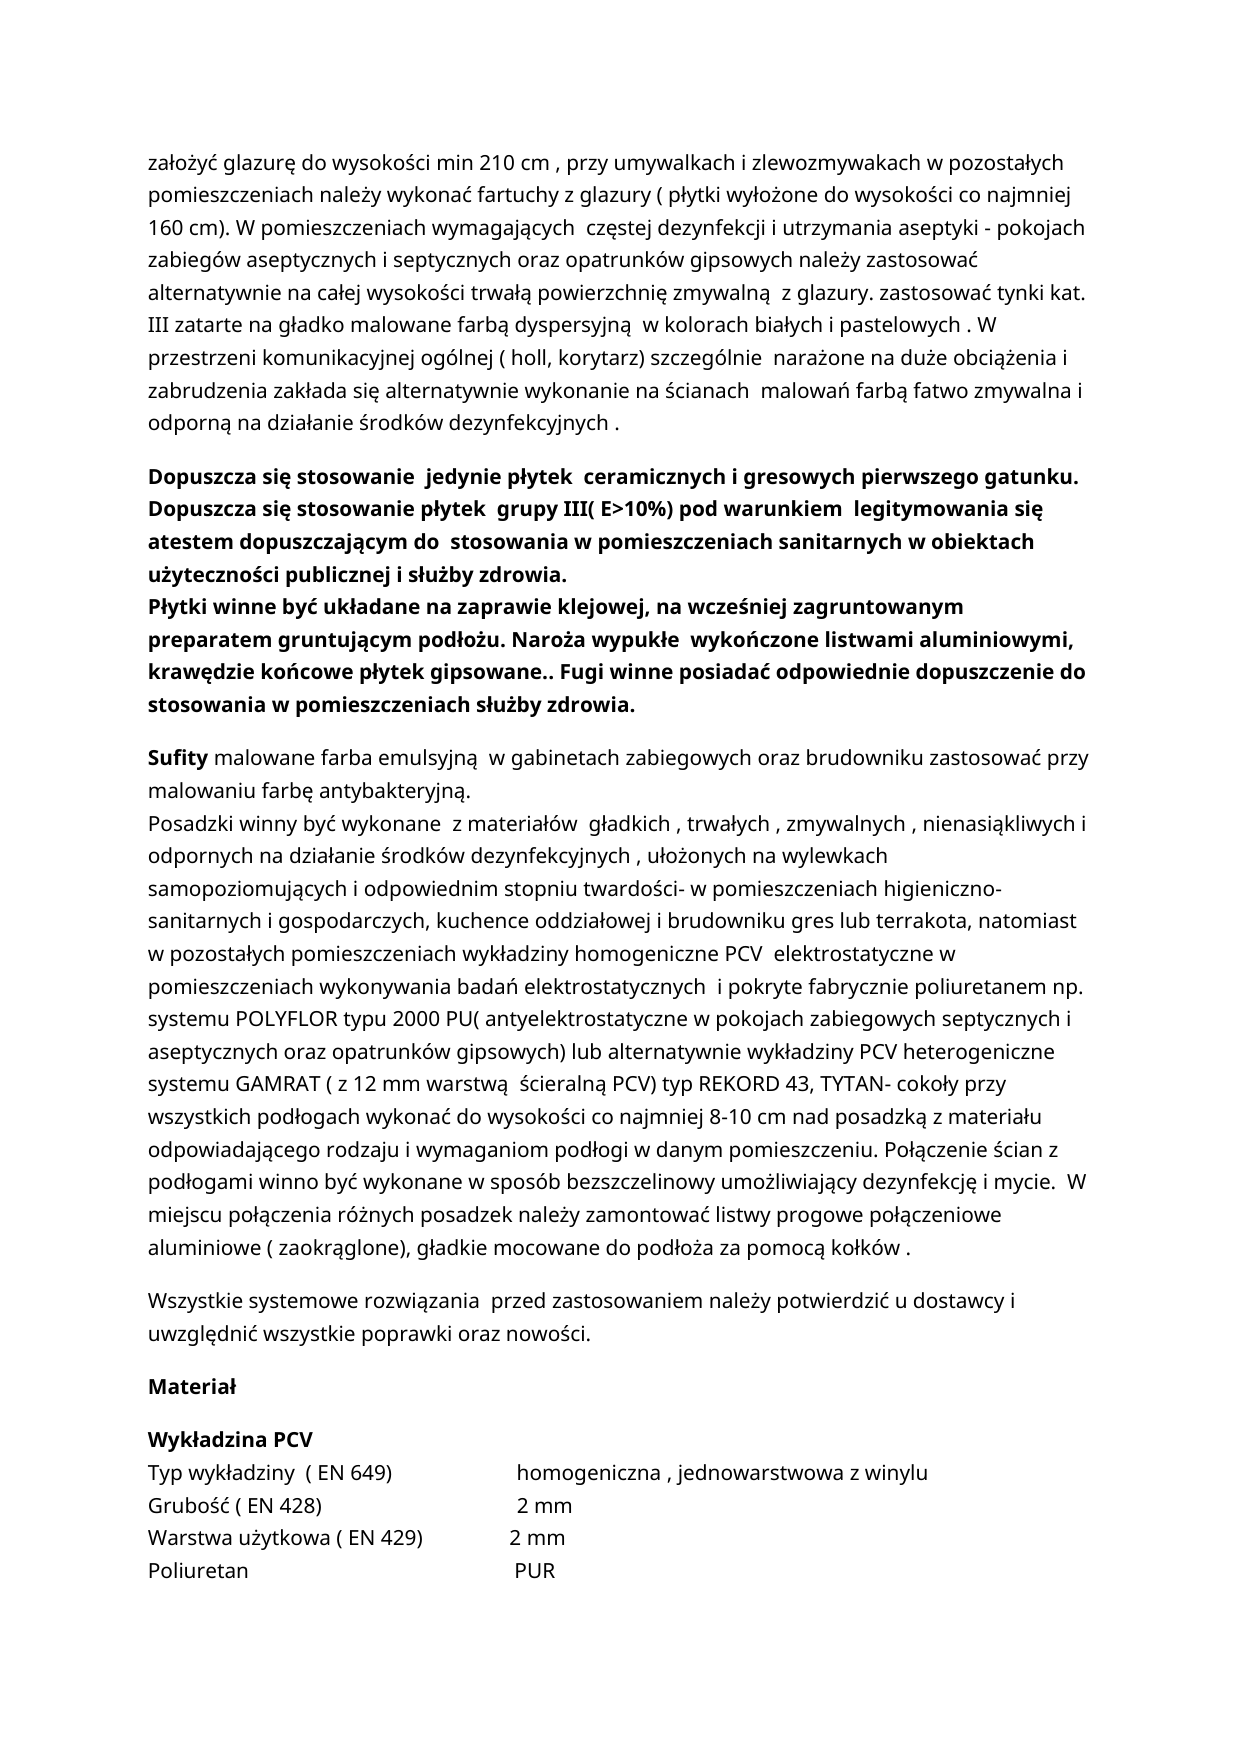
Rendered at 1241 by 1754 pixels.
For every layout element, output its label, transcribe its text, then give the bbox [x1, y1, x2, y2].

text Wszystkie systemowe rozwiązania przed zastosowaniem należy potwierdzić u dostawcy i uwzględnić wszystkie poprawki oraz nowości. [148, 1286, 1093, 1347]
text Sufity malowane farba emulsyjną w gabinetach zabiegowych oraz brudowniku zastosować przy malowaniu farbę antybakteryjną. Posadzki winny być wykonane z materiałów gładkich , trwałych , zmywalnych , nienasiąkliwych i odpornych na działanie środków dezynfekcyjnych , ułożonych na wylewkach samopoziomujących i odpowiednim stopniu twardości- w pomieszczeniach higieniczno-sanitarnych i gospodarczych, kuchence oddziałowej i brudowniku gres lub terrakota, natomiast w pozostałych pomieszczeniach wykładziny homogeniczne PCV elektrostatyczne w pomieszczeniach wykonywania badań elektrostatycznych i pokryte fabrycznie poliuretanem np. systemu POLYFLOR typu 2000 PU( antyelektrostatyczne w pokojach zabiegowych septycznych i aseptycznych oraz opatrunków gipsowych) lub alternatywnie wykładziny PCV heterogeniczne systemu GAMRAT ( z 12 mm warstwą ścieralną PCV) typ REKORD 43, TYTAN- cokoły przy wszystkich podłogach wykonać do wysokości co najmniej 8-10 cm nad posadzką z materiału odpowiadającego rodzaju i wymaganiom podłogi w danym pomieszczeniu. Połączenie ścian z podłogami winno być wykonane w sposób bezszczelinowy umożliwiający dezynfekcję i mycie. W miejscu połączenia różnych posadzek należy zamontować listwy progowe połączeniowe aluminiowe ( zaokrąglone), gładkie mocowane do podłoża za pomocą kołków . [148, 743, 1093, 1261]
text Materiał [148, 1372, 1093, 1401]
text Dopuszcza się stosowanie jedynie płytek ceramicznych i gresowych pierwszego gatunku. Dopuszcza się stosowanie płytek grupy III( E>10%) pod warunkiem legitymowania się atestem dopuszczającym do stosowania w pomieszczeniach sanitarnych w obiektach użyteczności publicznej i służby zdrowia. Płytki winne być układane na zaprawie klejowej, na wcześniej zagruntowanym preparatem gruntującym podłożu. Naroża wypukłe wykończone listwami aluminiowymi, krawędzie końcowe płytek gipsowane.. Fugi winne posiadać odpowiednie dopuszczenie do stosowania w pomieszczeniach służby zdrowia. [148, 462, 1093, 718]
text założyć glazurę do wysokości min 210 cm , przy umywalkach i zlewozmywakach w pozostałych pomieszczeniach należy wykonać fartuchy z glazury ( płytki wyłożone do wysokości co najmniej 160 cm). W pomieszczeniach wymagających częstej dezynfekcji i utrzymania aseptyki - pokojach zabiegów aseptycznych i septycznych oraz opatrunków gipsowych należy zastosować alternatywnie na całej wysokości trwałą powierzchnię zmywalną z glazury. zastosować tynki kat. III zatarte na gładko malowane farbą dyspersyjną w kolorach białych i pastelowych . W przestrzeni komunikacyjnej ogólnej ( holl, korytarz) szczególnie narażone na duże obciążenia i zabrudzenia zakłada się alternatywnie wykonanie na ścianach malowań farbą fatwo zmywalna i odporną na działanie środków dezynfekcyjnych . [148, 148, 1093, 437]
text Wykładzina PCV Typ wykładziny ( EN 649) homogeniczna , jednowarstwowa z winylu Grubość ( EN 428) 2 mm Warstwa użytkowa ( EN 429) 2 mm Poliuretan PUR [148, 1426, 1093, 1584]
